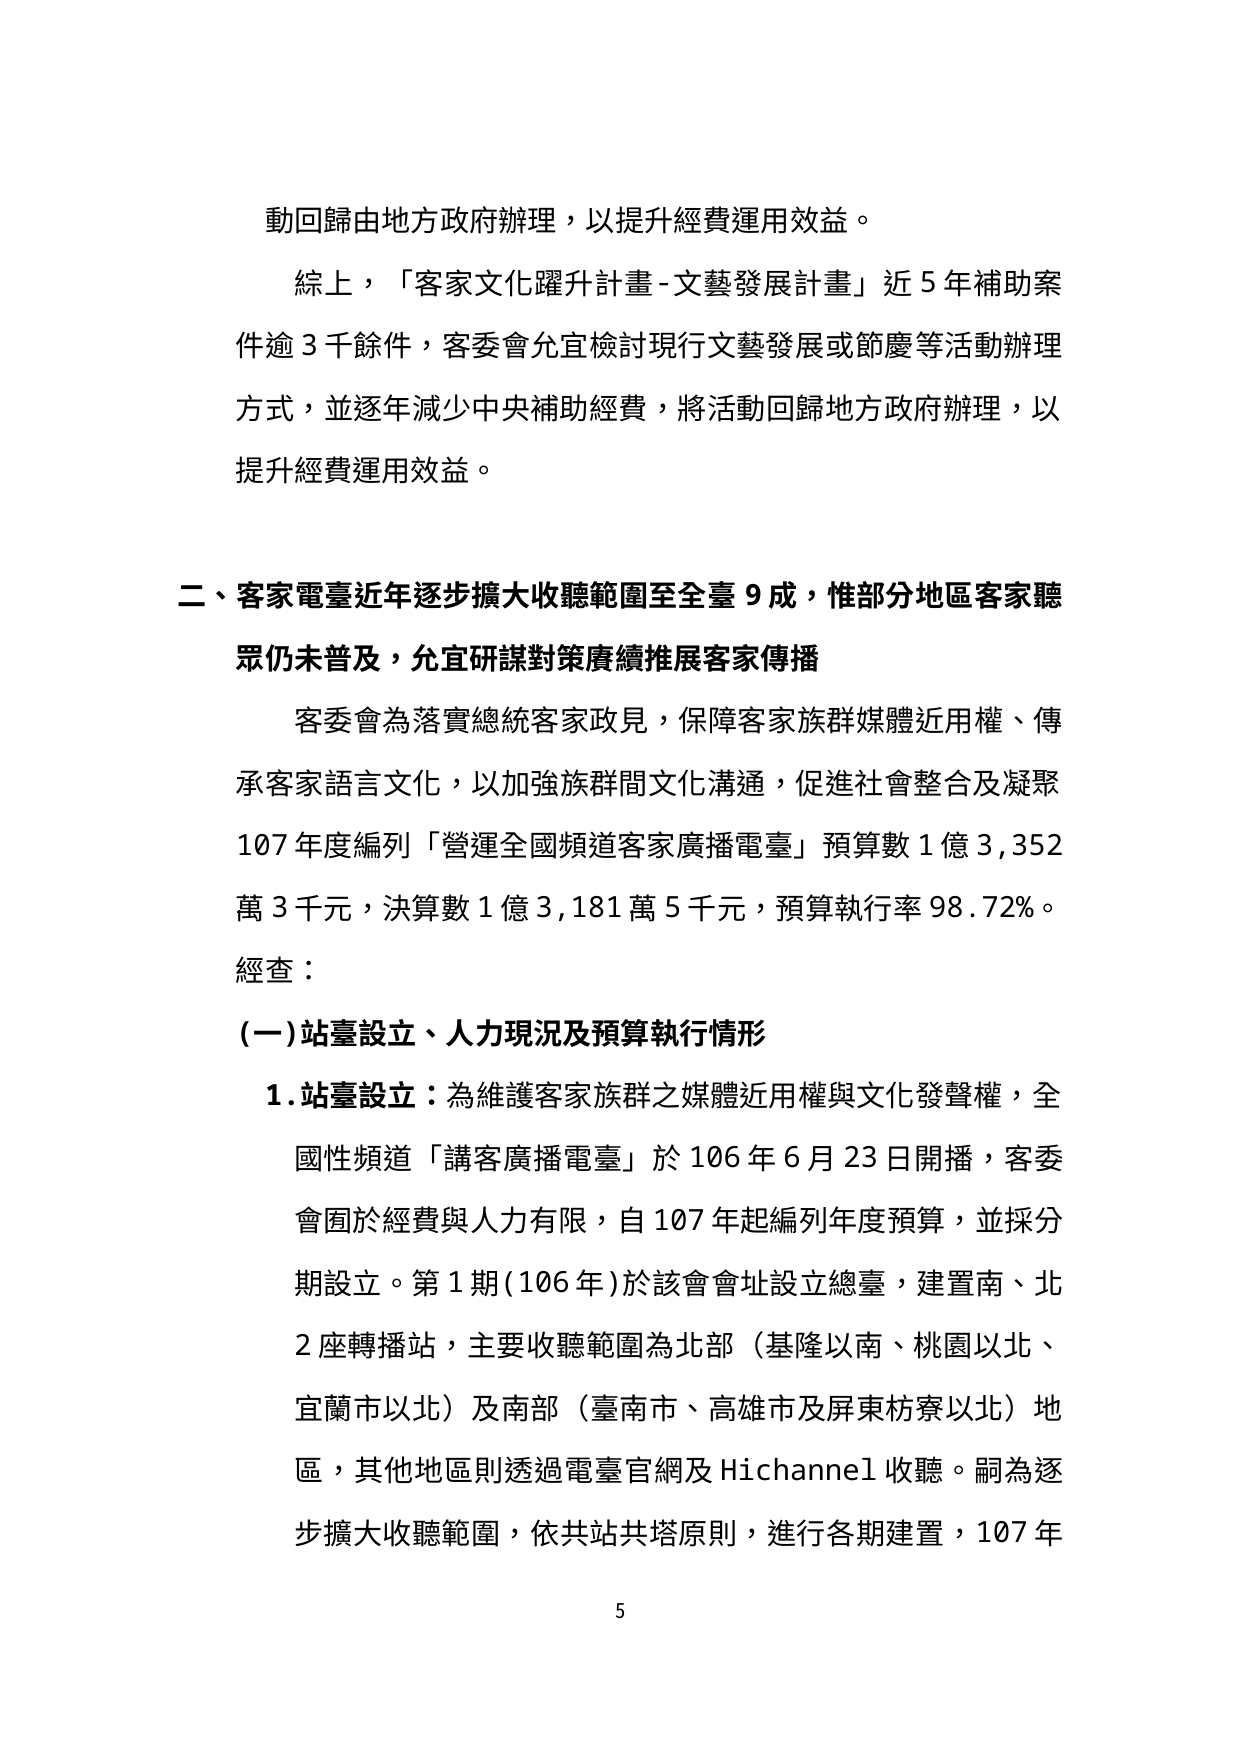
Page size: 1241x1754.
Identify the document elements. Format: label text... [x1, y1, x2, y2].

text 由103年度至107年度該計畫執行情形觀之，補助件數分別為930件、759件、719件、627件及653件，近5年補助案件合計3,688件為數不少(詳附表1)，然辦理地方節慶活動(如客庄12大節慶、六堆嘉年華及客家桐花祭)多數計畫為原案續辦，鮮有創新思維及作法，長年以嘉年華式活動面貌辦理洵有檢討空間。又非當前迫切需要之委辦、研討及活動經費等應儘量減編，且捐助學術研究機構或民間團體多屬經常性消耗支出，其補助標準、公平性及效益性亦較難具體衡量。客委會允宜檢討現行客家民俗、藝術、節慶、文學、展演等活動辦理方式，逐年減少中央補助經費，將地方藝文或節慶等活動回歸由地方政府辦理，以提升經費運用效益。 [265, 177, 1063, 240]
text 綜上，「客家文化躍升計畫-文藝發展計畫」近5年補助案件逾3千餘件，客委會允宜檢討現行文藝發展或節慶等活動辦理方式，並逐年減少中央補助經費，將活動回歸地方政府辦理，以提升經費運用效益。 [236, 240, 1063, 490]
text 1.站臺設立：為維護客家族群之媒體近用權與文化發聲權，全國性頻道「講客廣播電臺」於106年6月23日開播，客委會囿於經費與人力有限，自107年起編列年度預算，並採分期設立。第1期(106年)於該會會址設立總臺，建置南、北2座轉播站，主要收聽範圍為北部（基隆以南、桃園以北、宜蘭市以北）及南部（臺南市、高雄市及屏東枋寮以北）地區，其他地區則透過電臺官網及Hichannel收聽。嗣為逐步擴大收聽範圍，依共站共塔原則，進行各期建置，107年 [265, 1052, 1063, 1552]
text 客委會為落實總統客家政見，保障客家族群媒體近用權、傳承客家語言文化，以加強族群間文化溝通，促進社會整合及凝聚。107年度編列「營運全國頻道客家廣播電臺」預算數1億3,352萬3千元，決算數1億3,181萬5千元，預算執行率98.72%。經查： [236, 677, 1063, 990]
text (一)站臺設立、人力現況及預算執行情形 [236, 990, 1063, 1052]
text 二、客家電臺近年逐步擴大收聽範圍至全臺9成，惟部分地區客家聽眾仍未普及，允宜研謀對策賡續推展客家傳播 [177, 552, 1063, 677]
